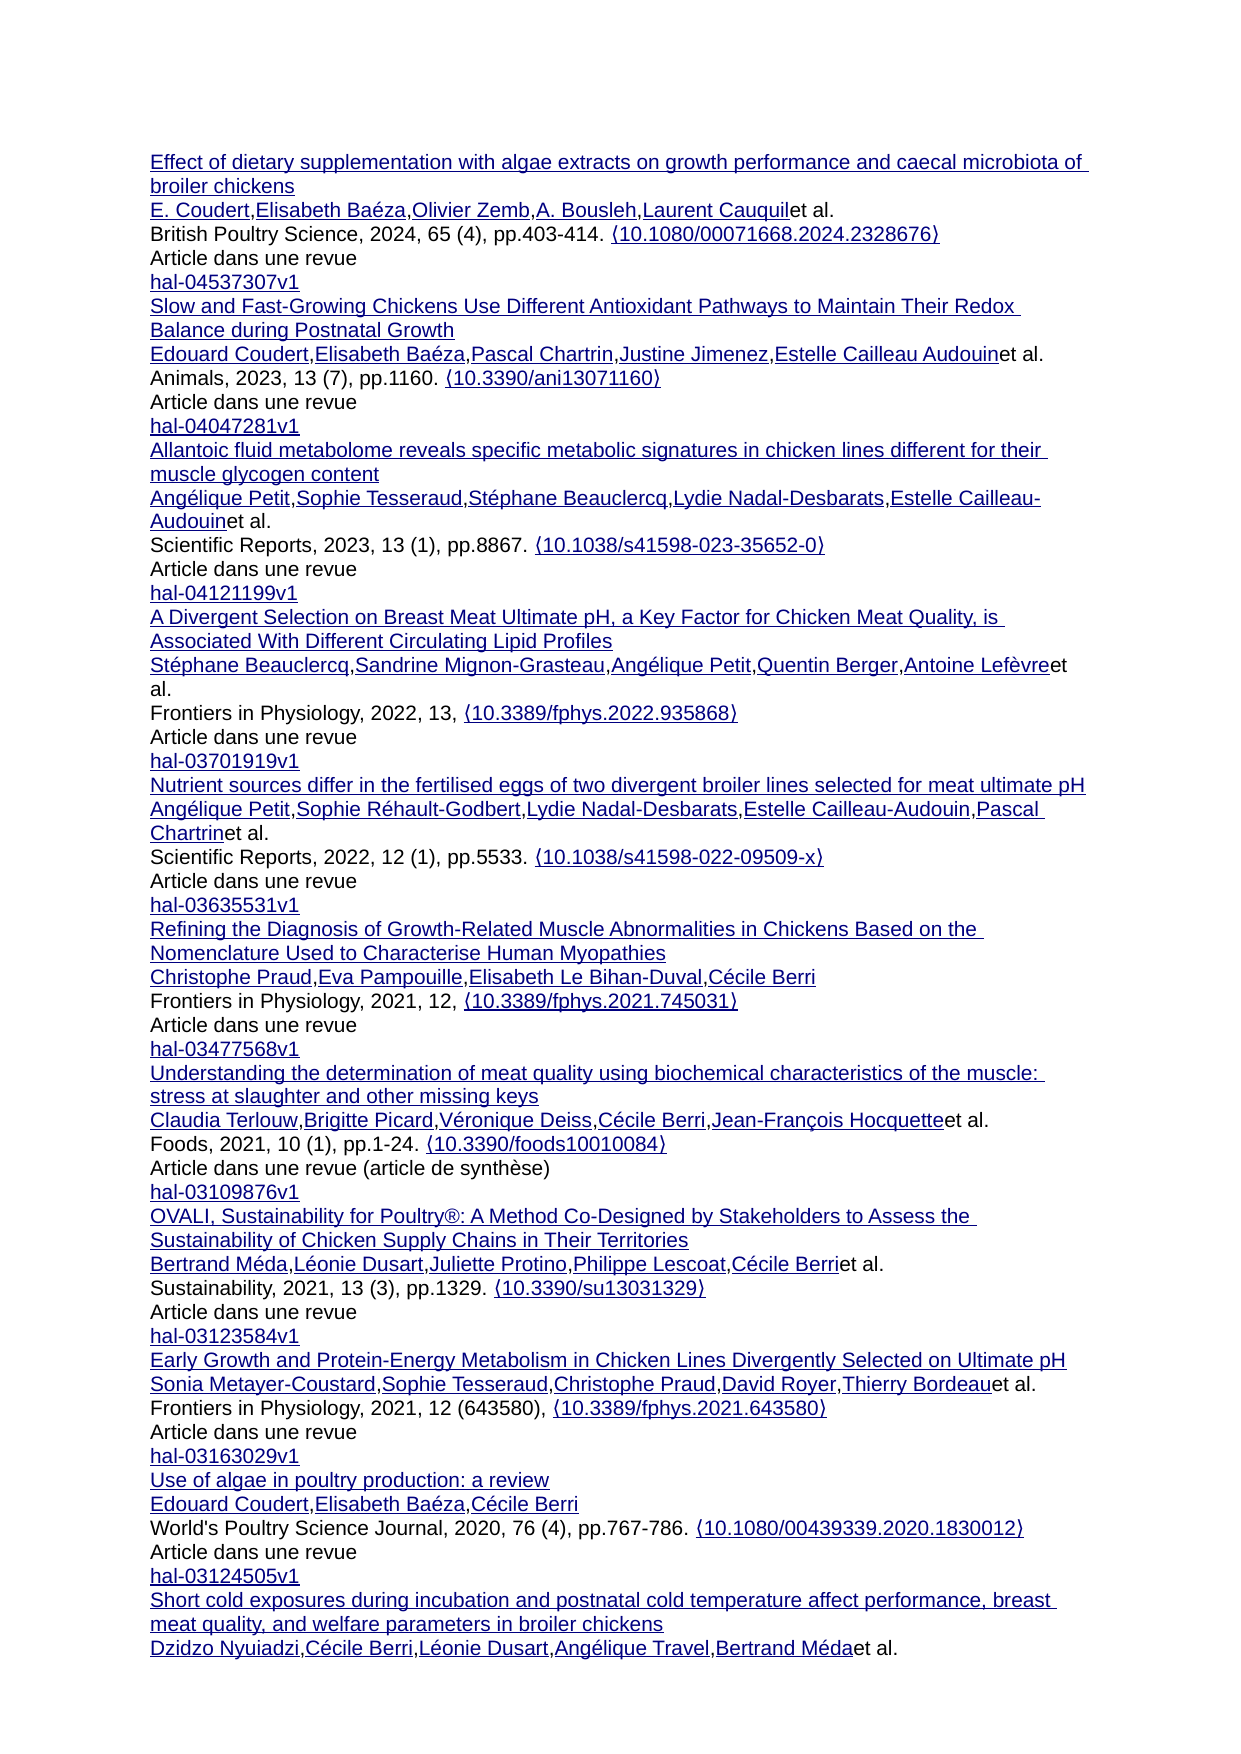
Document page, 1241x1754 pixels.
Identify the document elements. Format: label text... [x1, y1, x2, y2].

table_cell Effect of dietary supplementation with algae extracts on growth performance and caecal microbiota of broiler chickens E. Coudert,Elisabeth Baéza,Olivier Zemb,A. Bousleh,Laurent Cauquilet al. British Poultry Science, 2024, 65 (4), pp.403-414. ⟨10.1080/00071668.2024.2328676⟩ Article dans une revue hal-04537307v1 [150, 150, 1090, 294]
table_cell Nutrient sources differ in the fertilised eggs of two divergent broiler lines selected for meat ultimate pH Angélique Petit,Sophie Réhault-Godbert,Lydie Nadal-Desbarats,Estelle Cailleau-Audouin,Pascal Chartrinet al. Scientific Reports, 2022, 12 (1), pp.5533. ⟨10.1038/s41598-022-09509-x⟩ Article dans une revue hal-03635531v1 [150, 773, 1090, 917]
table_cell Use of algae in poultry production: a review Edouard Coudert,Elisabeth Baéza,Cécile Berri World's Poultry Science Journal, 2020, 76 (4), pp.767-786. ⟨10.1080/00439339.2020.1830012⟩ Article dans une revue hal-03124505v1 [150, 1468, 1090, 1587]
table_cell Refining the Diagnosis of Growth-Related Muscle Abnormalities in Chickens Based on the Nomenclature Used to Characterise Human Myopathies Christophe Praud,Eva Pampouille,Elisabeth Le Bihan-Duval,Cécile Berri Frontiers in Physiology, 2021, 12, ⟨10.3389/fphys.2021.745031⟩ Article dans une revue hal-03477568v1 [150, 917, 1090, 1060]
table_cell Slow and Fast-Growing Chickens Use Different Antioxidant Pathways to Maintain Their Redox Balance during Postnatal Growth Edouard Coudert,Elisabeth Baéza,Pascal Chartrin,Justine Jimenez,Estelle Cailleau Audouinet al. Animals, 2023, 13 (7), pp.1160. ⟨10.3390/ani13071160⟩ Article dans une revue hal-04047281v1 [150, 294, 1090, 437]
table_cell Early Growth and Protein-Energy Metabolism in Chicken Lines Divergently Selected on Ultimate pH Sonia Metayer-Coustard,Sophie Tesseraud,Christophe Praud,David Royer,Thierry Bordeauet al. Frontiers in Physiology, 2021, 12 (643580), ⟨10.3389/fphys.2021.643580⟩ Article dans une revue hal-03163029v1 [150, 1348, 1090, 1468]
table_cell A Divergent Selection on Breast Meat Ultimate pH, a Key Factor for Chicken Meat Quality, is Associated With Different Circulating Lipid Profiles Stéphane Beauclercq,Sandrine Mignon-Grasteau,Angélique Petit,Quentin Berger,Antoine Lefèvreet al. Frontiers in Physiology, 2022, 13, ⟨10.3389/fphys.2022.935868⟩ Article dans une revue hal-03701919v1 [150, 605, 1090, 773]
table_cell Short cold exposures during incubation and postnatal cold temperature affect performance, breast meat quality, and welfare parameters in broiler chickens Dzidzo Nyuiadzi,Cécile Berri,Léonie Dusart,Angélique Travel,Bertrand Médaet al. [150, 1588, 1090, 1659]
table_cell OVALI, Sustainability for Poultry®: A Method Co-Designed by Stakeholders to Assess the Sustainability of Chicken Supply Chains in Their Territories Bertrand Méda,Léonie Dusart,Juliette Protino,Philippe Lescoat,Cécile Berriet al. Sustainability, 2021, 13 (3), pp.1329. ⟨10.3390/su13031329⟩ Article dans une revue hal-03123584v1 [150, 1204, 1090, 1348]
table_cell Understanding the determination of meat quality using biochemical characteristics of the muscle: stress at slaughter and other missing keys Claudia Terlouw,Brigitte Picard,Véronique Deiss,Cécile Berri,Jean-François Hocquetteet al. Foods, 2021, 10 (1), pp.1-24. ⟨10.3390/foods10010084⟩ Article dans une revue (article de synthèse) hal-03109876v1 [150, 1060, 1090, 1204]
table_cell Allantoic fluid metabolome reveals specific metabolic signatures in chicken lines different for their muscle glycogen content Angélique Petit,Sophie Tesseraud,Stéphane Beauclercq,Lydie Nadal-Desbarats,Estelle Cailleau-Audouinet al. Scientific Reports, 2023, 13 (1), pp.8867. ⟨10.1038/s41598-023-35652-0⟩ Article dans une revue hal-04121199v1 [150, 438, 1090, 605]
